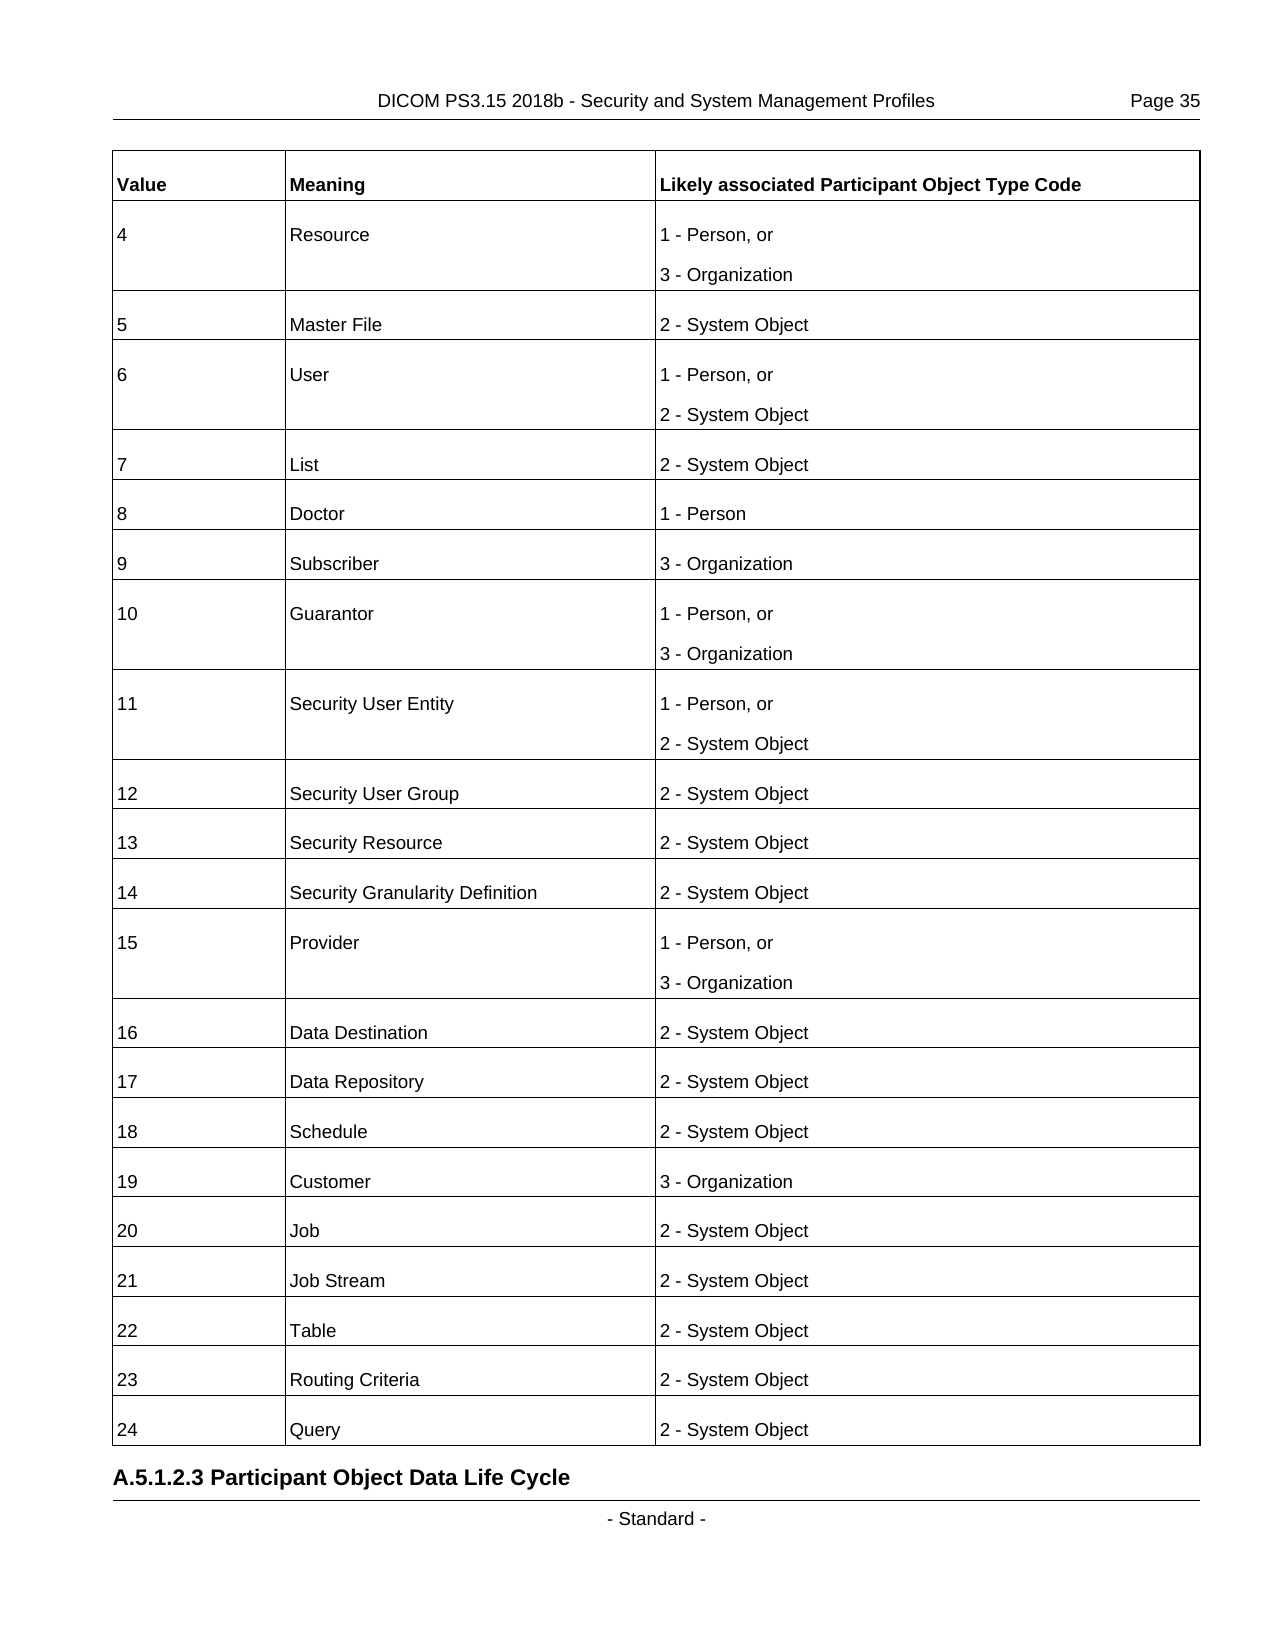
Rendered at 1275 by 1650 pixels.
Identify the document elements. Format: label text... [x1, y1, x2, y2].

table_cell 1 - Person, or 2 - System Object [656, 670, 1199, 758]
table_cell 2 - System Object [656, 1346, 1199, 1395]
table_cell Doctor [286, 480, 655, 529]
table_cell Guarantor [286, 580, 655, 668]
table_cell Resource [286, 201, 655, 290]
table_cell Security User Group [286, 760, 655, 808]
table_cell 3 - Organization [656, 530, 1199, 578]
table_cell 2 - System Object [656, 1098, 1199, 1147]
table_cell Job Stream [286, 1247, 655, 1296]
table_cell 17 [113, 1048, 285, 1097]
table_cell 14 [113, 859, 285, 907]
table_cell Data Destination [286, 999, 655, 1047]
table_cell 24 [113, 1396, 285, 1445]
table_cell 1 - Person, or 3 - Organization [656, 580, 1199, 668]
table_cell List [286, 430, 655, 479]
table_cell 18 [113, 1098, 285, 1147]
table_cell Table [286, 1297, 655, 1345]
table_cell 2 - System Object [656, 1396, 1199, 1445]
table_cell Security User Entity [286, 670, 655, 758]
table_cell 2 - System Object [656, 1247, 1199, 1296]
table_cell 2 - System Object [656, 859, 1199, 907]
text A.5.1.2.3 Participant Object Data Life Cycle [112, 1464, 1200, 1490]
table_cell 11 [113, 670, 285, 758]
table_cell 10 [113, 580, 285, 668]
table_cell 8 [113, 480, 285, 529]
table_cell 2 - System Object [656, 1048, 1199, 1097]
table_header Meaning [286, 151, 655, 200]
table_cell Security Granularity Definition [286, 859, 655, 907]
table_header Likely associated Participant Object Type Code [656, 151, 1199, 200]
table_cell 1 - Person, or 3 - Organization [656, 909, 1199, 997]
table_cell Job [286, 1197, 655, 1246]
table_cell 16 [113, 999, 285, 1047]
table_cell 6 [113, 340, 285, 429]
table_cell Customer [286, 1148, 655, 1196]
table_cell Master File [286, 291, 655, 339]
table_cell 1 - Person [656, 480, 1199, 529]
table_cell 22 [113, 1297, 285, 1345]
table_cell 15 [113, 909, 285, 997]
table_cell Provider [286, 909, 655, 997]
table_cell 2 - System Object [656, 1297, 1199, 1345]
table_cell 3 - Organization [656, 1148, 1199, 1196]
table_cell 5 [113, 291, 285, 339]
table_cell 2 - System Object [656, 1197, 1199, 1246]
table_cell 1 - Person, or 2 - System Object [656, 340, 1199, 429]
table_cell 12 [113, 760, 285, 808]
table_cell Routing Criteria [286, 1346, 655, 1395]
table_cell 9 [113, 530, 285, 578]
table_cell Query [286, 1396, 655, 1445]
table_cell 4 [113, 201, 285, 290]
table_cell 21 [113, 1247, 285, 1296]
table_cell 2 - System Object [656, 999, 1199, 1047]
table_cell 1 - Person, or 3 - Organization [656, 201, 1199, 290]
table_cell Subscriber [286, 530, 655, 578]
table_cell Data Repository [286, 1048, 655, 1097]
table_cell 23 [113, 1346, 285, 1395]
table_header Value [113, 151, 285, 200]
table_cell 2 - System Object [656, 760, 1199, 808]
table_cell Schedule [286, 1098, 655, 1147]
table_cell 19 [113, 1148, 285, 1196]
table_cell 2 - System Object [656, 291, 1199, 339]
table_cell 2 - System Object [656, 430, 1199, 479]
table_cell 2 - System Object [656, 809, 1199, 858]
table_cell 13 [113, 809, 285, 858]
table_cell Security Resource [286, 809, 655, 858]
table_cell 7 [113, 430, 285, 479]
table_cell User [286, 340, 655, 429]
table_cell 20 [113, 1197, 285, 1246]
